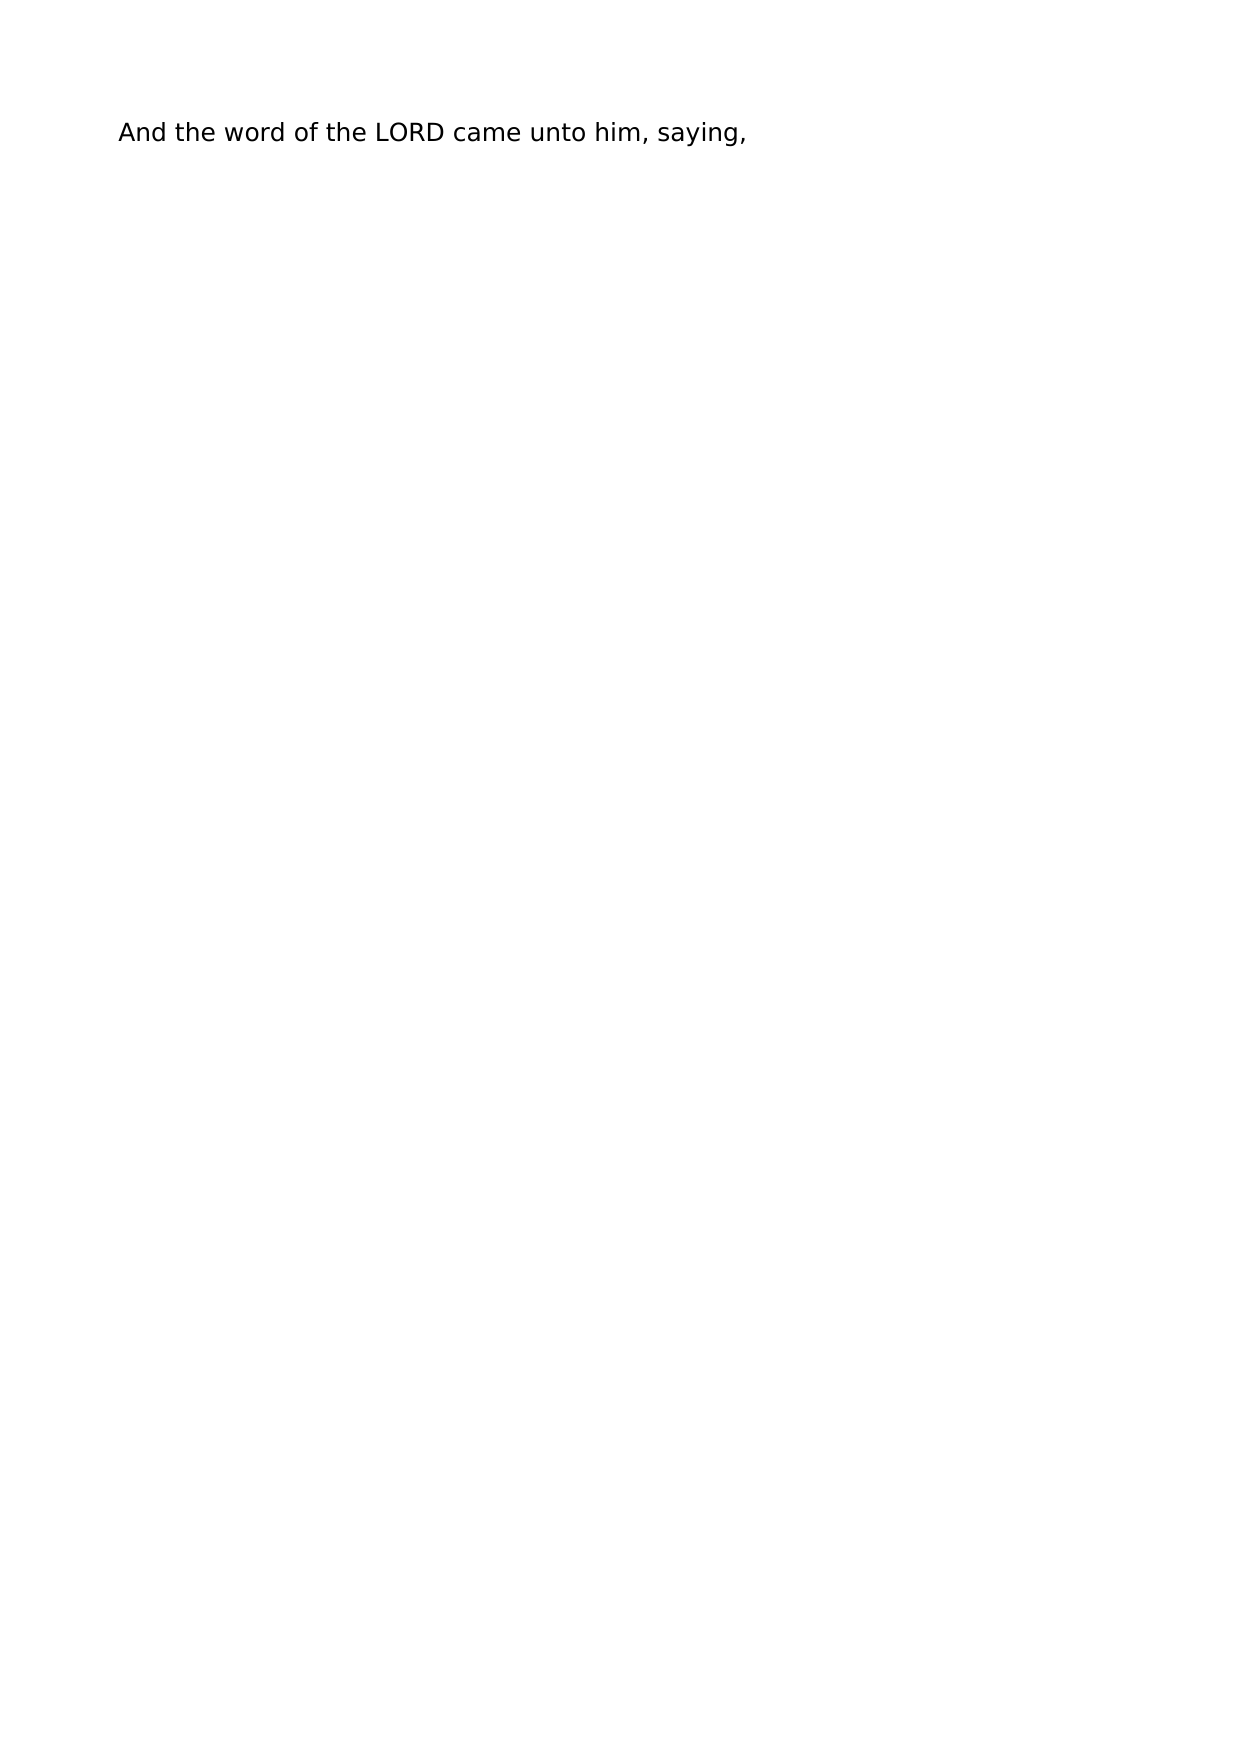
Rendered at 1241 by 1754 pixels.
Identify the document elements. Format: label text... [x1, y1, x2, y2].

text And the word of the LORD came unto him, saying, [118, 118, 1122, 147]
